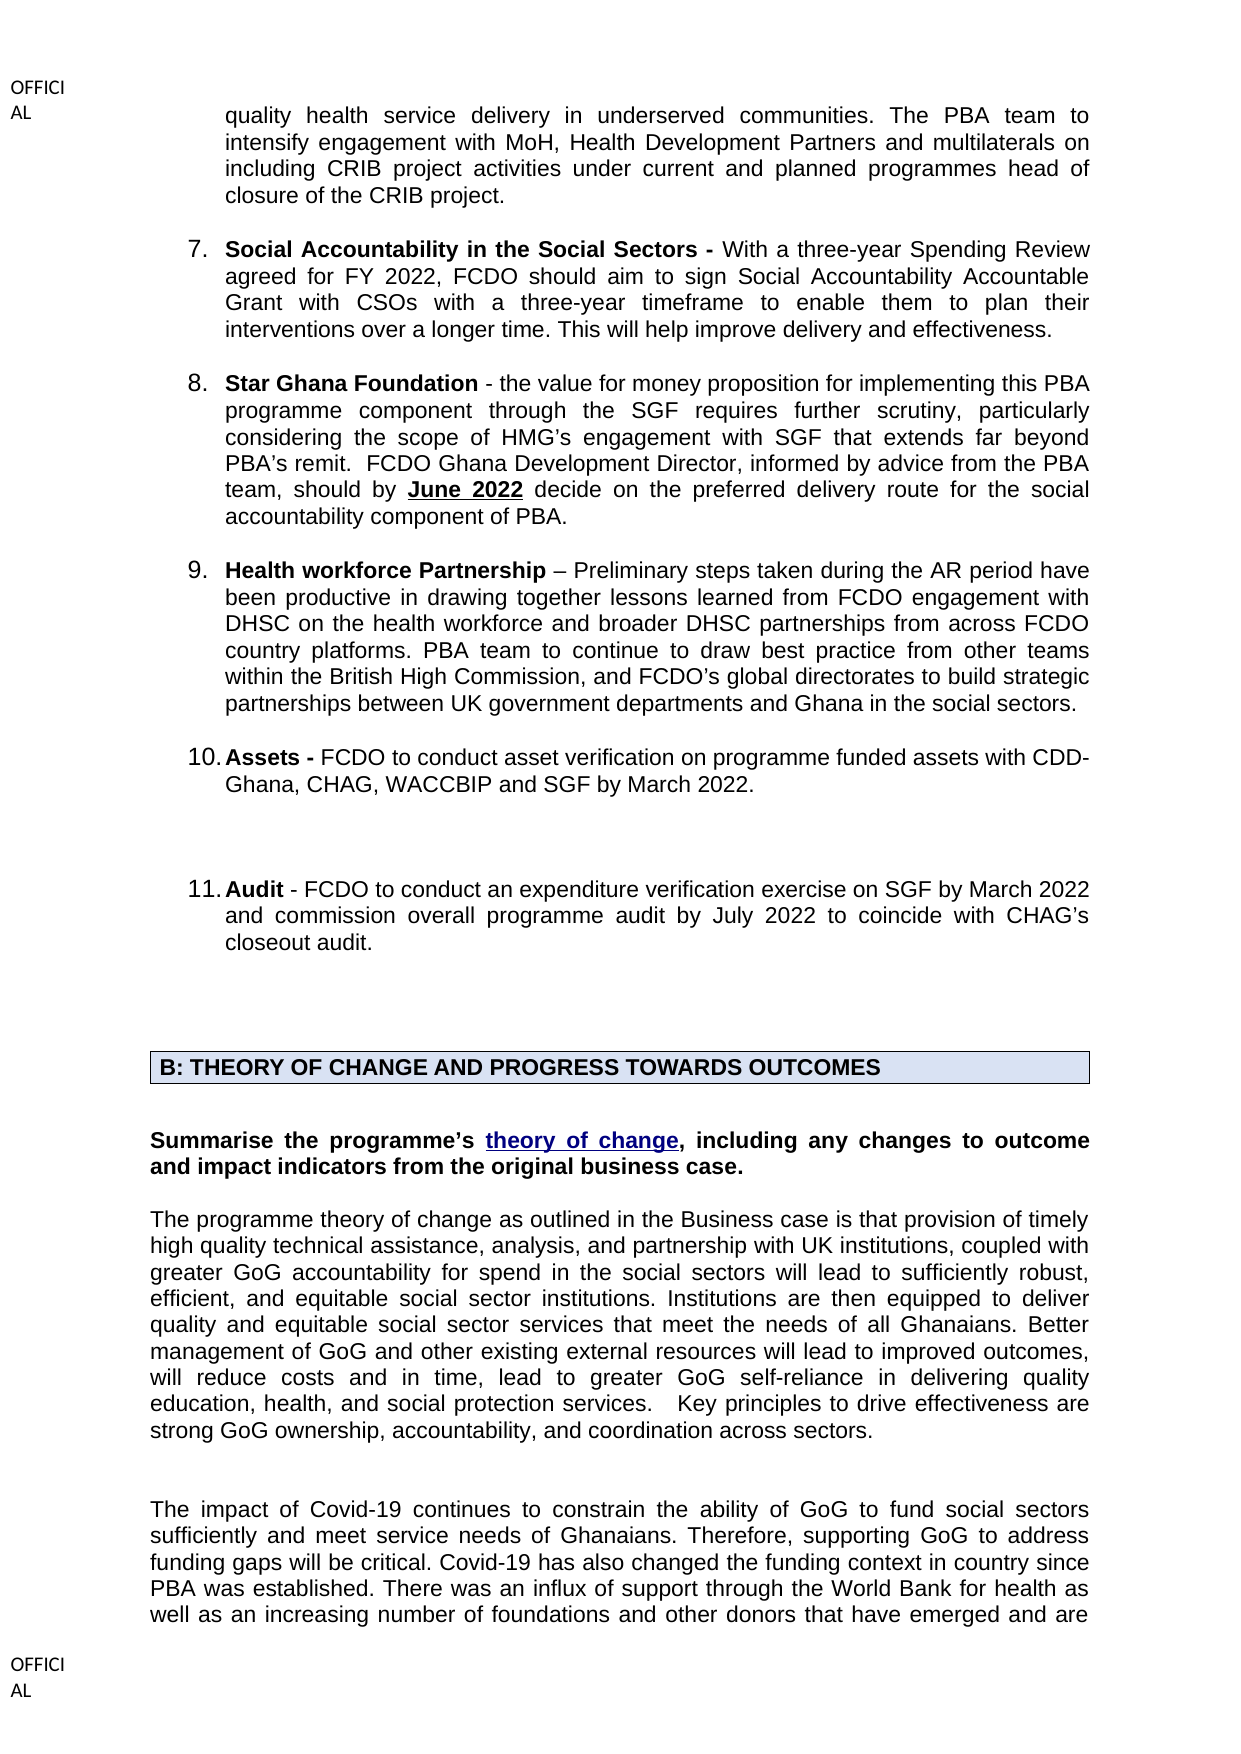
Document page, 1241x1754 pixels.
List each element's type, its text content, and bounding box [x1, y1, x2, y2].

list Assets - FCDO to conduct asset verification on programme funded assets with CDD-Ghana, CHAG, WACCBIP and SGF by March 2022. [187, 742, 1090, 797]
list Star Ghana Foundation - the value for money proposition for implementing this PBA programme component through the SGF requires further scrutiny, particularly considering the scope of HMG’s engagement with SGF that extends far beyond PBA’s remit. FCDO Ghana Development Director, informed by advice from the PBA team, should by June 2022 decide on the preferred delivery route for the social accountability component of PBA. [187, 368, 1090, 529]
list Social Accountability in the Social Sectors - With a three-year Spending Review agreed for FY 2022, FCDO should aim to sign Social Accountability Accountable Grant with CSOs with a three-year timeframe to enable them to plan their interventions over a longer time. This will help improve delivery and effectiveness. [187, 234, 1090, 342]
text The impact of Covid-19 continues to constrain the ability of GoG to fund social sectors sufficiently and meet service needs of Ghanaians. Therefore, supporting GoG to address funding gaps will be critical. Covid-19 has also changed the funding context in country since PBA was established. There was an influx of support through the World Bank for health as well as an increasing number of foundations and other donors that have emerged and are [150, 1496, 1090, 1628]
list Audit - FCDO to conduct an expenditure verification exercise on SGF by March 2022 and commission overall programme audit by July 2022 to coincide with CHAG’s closeout audit. [187, 874, 1090, 955]
text Summarise the programme’s theory of change, including any changes to outcome and impact indicators from the original business case. [150, 1127, 1090, 1179]
text The programme theory of change as outlined in the Business case is that provision of timely high quality technical assistance, analysis, and partnership with UK institutions, coupled with greater GoG accountability for spend in the social sectors will lead to sufficiently robust, efficient, and equitable social sector institutions. Institutions are then equipped to deliver quality and equitable social sector services that meet the needs of all Ghanaians. Better management of GoG and other existing external resources will lead to improved outcomes, will reduce costs and in time, lead to greater GoG self-reliance in delivering quality education, health, and social protection services. Key principles to drive effectiveness are strong GoG ownership, accountability, and coordination across sectors. [150, 1206, 1090, 1443]
subtitle B: THEORY OF CHANGE AND PROGRESS TOWARDS OUTCOMES [151, 1052, 1089, 1083]
list quality health service delivery in underserved communities. The PBA team to intensify engagement with MoH, Health Development Partners and multilaterals on including CRIB project activities under current and planned programmes head of closure of the CRIB project. [187, 102, 1090, 208]
list Health workforce Partnership – Preliminary steps taken during the AR period have been productive in drawing together lessons learned from FCDO engagement with DHSC on the health workforce and broader DHSC partnerships from across FCDO country platforms. PBA team to continue to draw best practice from other teams within the British High Commission, and FCDO’s global directorates to build strategic partnerships between UK government departments and Ghana in the social sectors. [187, 555, 1090, 716]
